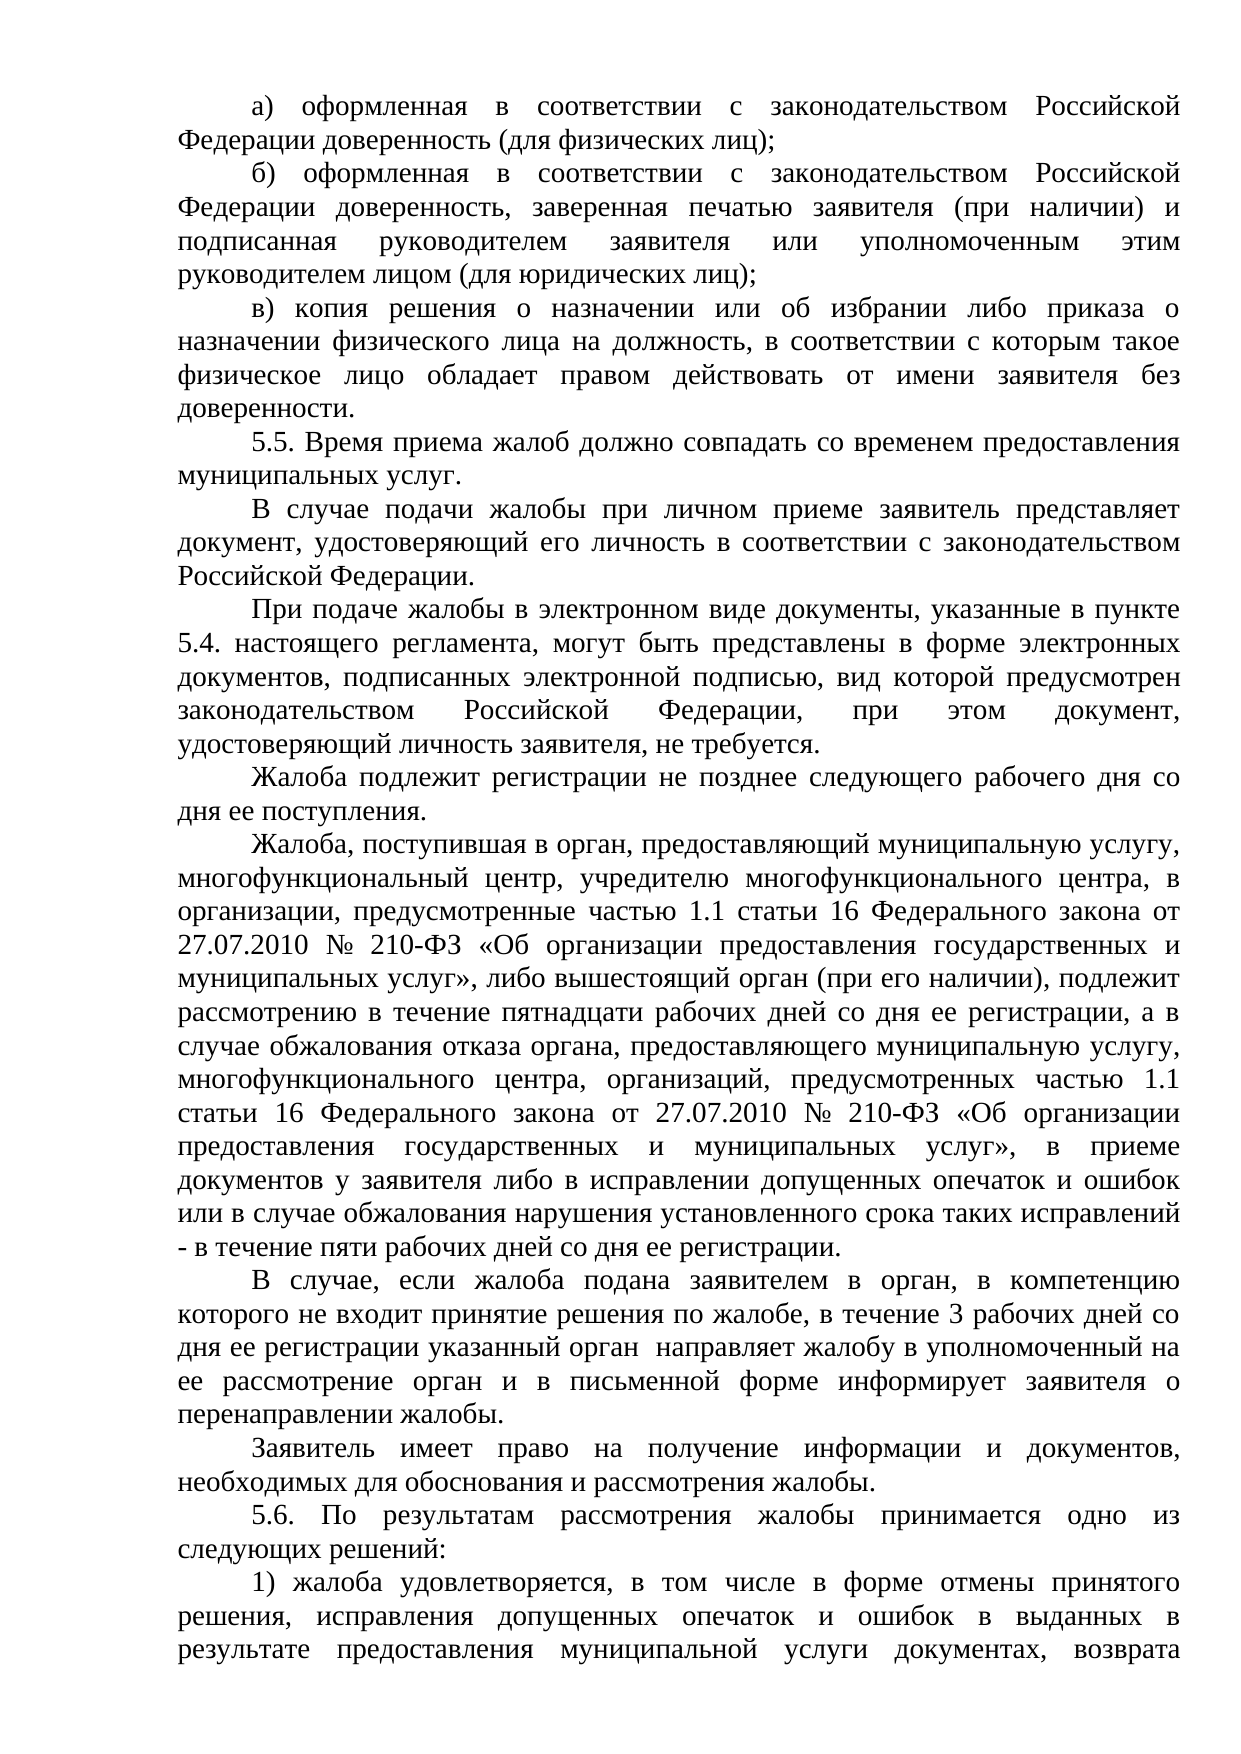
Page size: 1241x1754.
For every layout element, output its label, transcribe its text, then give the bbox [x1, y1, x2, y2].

text 5.6. По результатам рассмотрения жалобы принимается одно из следующих решений: [177, 1497, 1181, 1564]
text В случае подачи жалобы при личном приеме заявитель представляет документ, удостоверяющий его личность в соответствии с законодательством Российской Федерации. [177, 491, 1181, 592]
text В случае, если жалоба подана заявителем в орган, в компетенцию которого не входит принятие решения по жалобе, в течение 3 рабочих дней со дня ее регистрации указанный орган направляет жалобу в уполномоченный на ее рассмотрение орган и в письменной форме информирует заявителя о перенаправлении жалобы. [177, 1262, 1181, 1430]
text а) оформленная в соответствии с законодательством Российской Федерации доверенность (для физических лиц); [177, 88, 1181, 156]
text Заявитель имеет право на получение информации и документов, необходимых для обоснования и рассмотрения жалобы. [177, 1430, 1181, 1497]
text Жалоба подлежит регистрации не позднее следующего рабочего дня со дня ее поступления. [177, 759, 1181, 826]
text Жалоба, поступившая в орган, предоставляющий муниципальную услугу, многофункциональный центр, учредителю многофункционального центра, в организации, предусмотренные частью 1.1 статьи 16 Федерального закона от 27.07.2010 № 210-ФЗ «Об организации предоставления государственных и муниципальных услуг», либо вышестоящий орган (при его наличии), подлежит рассмотрению в течение пятнадцати рабочих дней со дня ее регистрации, а в случае обжалования отказа органа, предоставляющего муниципальную услугу, многофункционального центра, организаций, предусмотренных частью 1.1 статьи 16 Федерального закона от 27.07.2010 № 210-ФЗ «Об организации предоставления государственных и муниципальных услуг», в приеме документов у заявителя либо в исправлении допущенных опечаток и ошибок или в случае обжалования нарушения установленного срока таких исправлений - в течение пяти рабочих дней со дня ее регистрации. [177, 826, 1181, 1262]
text 5.5. Время приема жалоб должно совпадать со временем предоставления муниципальных услуг. [177, 424, 1181, 491]
text 1) жалоба удовлетворяется, в том числе в форме отмены принятого решения, исправления допущенных опечаток и ошибок в выданных в результате предоставления муниципальной услуги документах, возврата [177, 1564, 1181, 1665]
text в) копия решения о назначении или об избрании либо приказа о назначении физического лица на должность, в соответствии с которым такое физическое лицо обладает правом действовать от имени заявителя без доверенности. [177, 290, 1181, 424]
text б) оформленная в соответствии с законодательством Российской Федерации доверенность, заверенная печатью заявителя (при наличии) и подписанная руководителем заявителя или уполномоченным этим руководителем лицом (для юридических лиц); [177, 156, 1181, 290]
text При подаче жалобы в электронном виде документы, указанные в пункте 5.4. настоящего регламента, могут быть представлены в форме электронных документов, подписанных электронной подписью, вид которой предусмотрен законодательством Российской Федерации, при этом документ, удостоверяющий личность заявителя, не требуется. [177, 592, 1181, 759]
